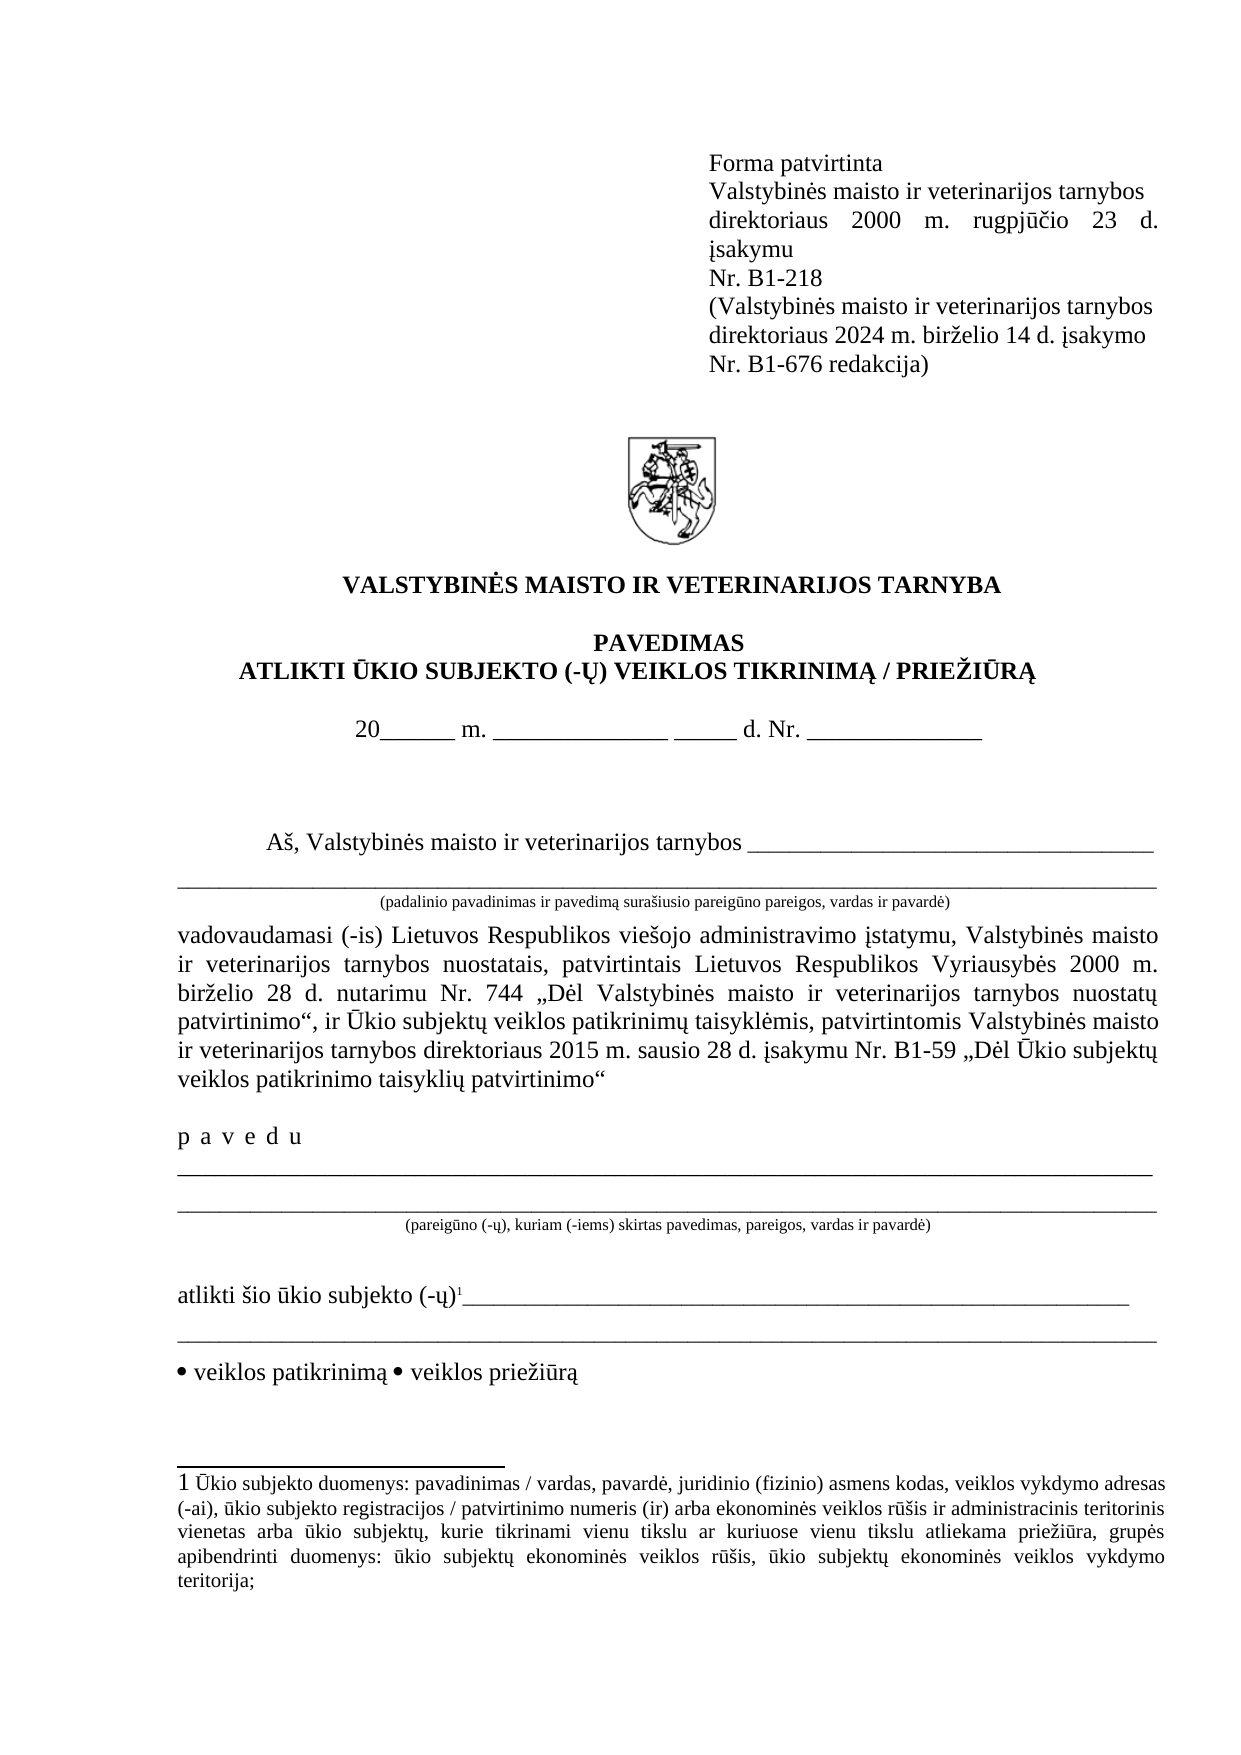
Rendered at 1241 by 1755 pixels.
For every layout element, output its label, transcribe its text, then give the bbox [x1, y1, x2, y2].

text direktoriaus 2024 m. birželio 14 d. įsakymo [709, 320, 1159, 349]
text ______________________________________________________________________________________________ [177, 867, 1159, 891]
text (Valstybinės maisto ir veterinarijos tarnybos [709, 291, 1159, 320]
text ______________________________________________________________________________________________ [177, 1191, 1159, 1215]
text Nr. B1-676 redakcija) [709, 349, 1159, 378]
text ______________________________________________________________________________________________ [177, 1321, 1159, 1344]
text VALSTYBINĖS MAISTO IR VETERINARIJOS TARNYBA [177, 570, 1167, 599]
text 20______ m. ______________ _____ d. Nr. ______________ [177, 714, 1159, 743]
subtitle ATLIKTI ŪKIO SUBJEKTO (-Ų) VEIKLOS TIKRINIMĄ / PRIEŽIŪRĄ [177, 656, 1167, 685]
text Ūkio subjekto duomenys: pavadinimas / vardas, pavardė, juridinio (fizinio) asmens kodas, veiklos vykdymo adresas (-ai), ūkio subjekto registracijos / patvirtinimo numeris (ir) arba ekonominės veiklos rūšis ir administracinis teritorinis vienetas arba ūkio subjektų, kurie tikrinami vienu tikslu ar kuriuose vienu tikslu atliekama priežiūra, grupės apibendrinti duomenys: ūkio subjektų ekonominės veiklos rūšis, ūkio subjektų ekonominės veiklos vykdymo teritorija; [177, 1467, 1167, 1592]
text Nr. B1-218 [709, 263, 1159, 291]
text (pareigūno (-ų), kuriam (-iems) skirtas pavedimas, pareigos, vardas ir pavardė) [177, 1215, 1159, 1244]
text ______________________________________________________________________________ [177, 1150, 1159, 1179]
text  veiklos patikrinimą  veiklos priežiūrą [177, 1357, 1159, 1385]
text Aš, Valstybinės maisto ir veterinarijos tarnybos _______________________________________ [177, 827, 1159, 855]
text vadovaudamasi (-is) Lietuvos Respublikos viešojo administravimo įstatymu, Valstybinės maisto ir veterinarijos tarnybos nuostatais, patvirtintais Lietuvos Respublikos Vyriausybės 2000 m. birželio 28 d. nutarimu Nr. 744 „Dėl Valstybinės maisto ir veterinarijos tarnybos nuostatų patvirtinimo“, ir Ūkio subjektų veiklos patikrinimų taisyklėmis, patvirtintomis Valstybinės maisto ir veterinarijos tarnybos direktoriaus 2015 m. sausio 28 d. įsakymu Nr. B1-59 „Dėl Ūkio subjektų veiklos patikrinimo taisyklių patvirtinimo“ [177, 920, 1159, 1093]
text direktoriaus 2000 m. rugpjūčio 23 d. įsakymu [709, 205, 1159, 263]
subtitle PAVEDIMAS [177, 628, 1167, 656]
text (padalinio pavadinimas ir pavedimą surašiusio pareigūno pareigos, vardas ir pavardė) [177, 891, 1159, 920]
text Valstybinės maisto ir veterinarijos tarnybos [709, 176, 1159, 205]
text Forma patvirtinta [709, 148, 1159, 176]
text atlikti šio ūkio subjekto (-ų)________________________________________________________________ [177, 1280, 1159, 1308]
text pavedu [177, 1121, 1159, 1150]
